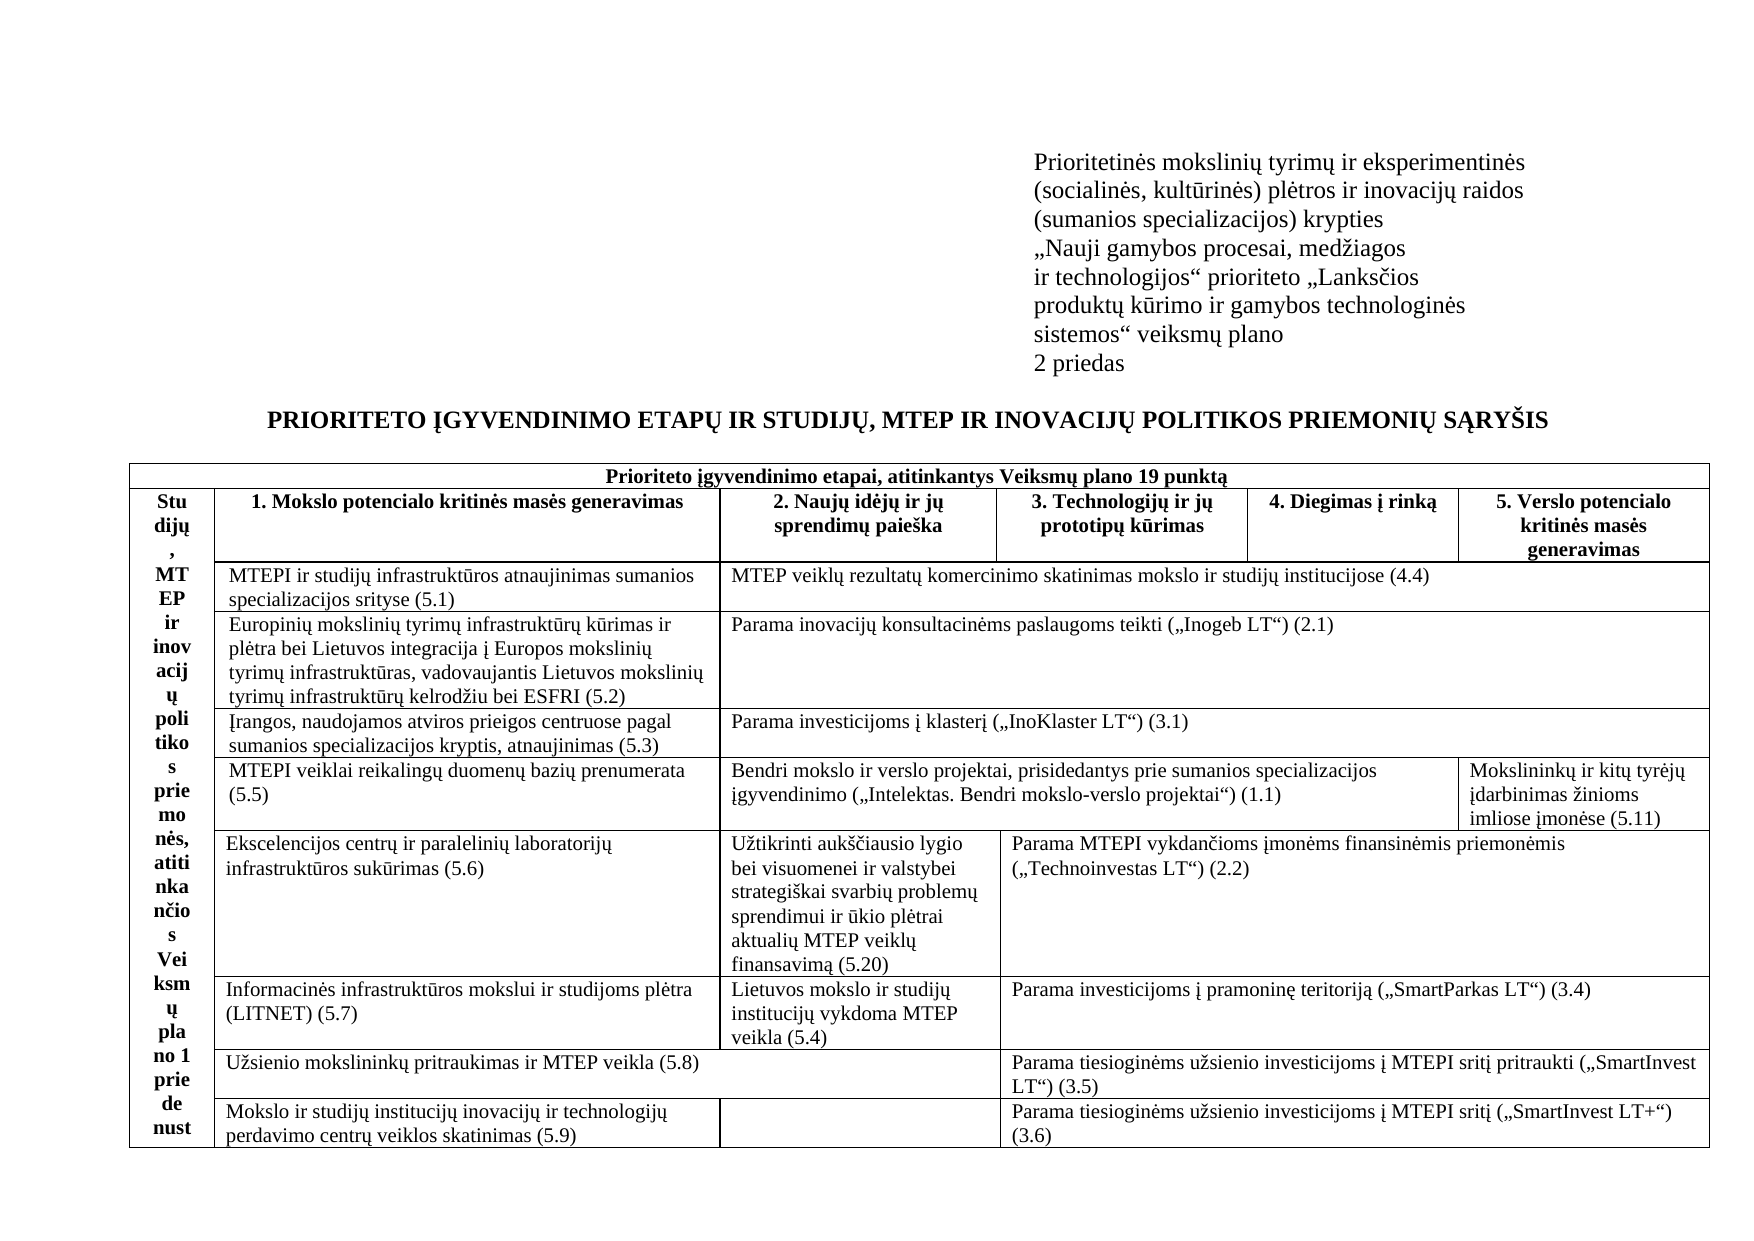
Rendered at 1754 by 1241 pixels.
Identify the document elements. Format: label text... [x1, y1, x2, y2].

table_cell 2. Naujų idėjų ir jų sprendimų paieška [721, 489, 996, 561]
table_cell Parama MTEPI vykdančioms įmonėms finansinėmis priemonėmis („Technoinvestas LT“) (2.2) [1001, 831, 1709, 976]
text ir technologijos“ prioriteto „Lanksčios [1034, 262, 1698, 291]
table_cell Lietuvos mokslo ir studijų institucijų vykdoma MTEP veikla (5.4) [721, 977, 1000, 1049]
table_cell 1. Mokslo potencialo kritinės masės generavimas [215, 489, 719, 561]
table_cell Įrangos, naudojamos atviros prieigos centruose pagal sumanios specializacijos kryptis, atnaujinimas (5.3) [215, 709, 719, 757]
table_cell Bendri mokslo ir verslo projektai, prisidedantys prie sumanios specializacijos įgyvendinimo („Intelektas. Bendri mokslo-verslo projektai“) (1.1) [721, 758, 1458, 830]
text PRIORITETO ĮGYVENDINIMO ETAPŲ IR STUDIJŲ, MTEP IR INOVACIJŲ POLITIKOS PRIEMONIŲ SĄRYŠIS [118, 406, 1698, 434]
table_cell MTEP veiklų rezultatų komercinimo skatinimas mokslo ir studijų institucijose (4.4) [721, 563, 1709, 611]
table_cell Parama investicijoms į klasterį („InoKlaster LT“) (3.1) [721, 709, 1709, 757]
table_cell 4. Diegimas į rinką [1248, 489, 1458, 561]
table_cell Informacinės infrastruktūros mokslui ir studijoms plėtra (LITNET) (5.7) [215, 977, 719, 1049]
text 2 priedas [1034, 348, 1698, 377]
text „Nauji gamybos procesai, medžiagos [1034, 233, 1698, 262]
table_cell Užsienio mokslininkų pritraukimas ir MTEP veikla (5.8) [215, 1050, 1000, 1098]
table_cell Studijų, MTEP ir inovacijų politikos priemonės, atitinkančios Veiksmų plano 1 priede nust [130, 489, 214, 1147]
table_cell MTEPI ir studijų infrastruktūros atnaujinimas sumanios specializacijos srityse (5.1) [215, 563, 719, 611]
table_cell Mokslininkų ir kitų tyrėjų įdarbinimas žinioms imliose įmonėse (5.11) [1459, 758, 1709, 830]
table_cell Ekscelencijos centrų ir paralelinių laboratorijų infrastruktūros sukūrimas (5.6) [215, 831, 719, 976]
table_cell Parama tiesioginėms užsienio investicijoms į MTEPI sritį pritraukti („SmartInvest LT“) (3.5) [1001, 1050, 1709, 1098]
table_cell Parama inovacijų konsultacinėms paslaugoms teikti („Inogeb LT“) (2.1) [721, 612, 1709, 708]
table_header Prioriteto įgyvendinimo etapai, atitinkantys Veiksmų plano 19 punktą [130, 464, 1709, 488]
table_cell 5. Verslo potencialo kritinės masės generavimas [1459, 489, 1709, 561]
text sistemos“ veiksmų plano [1034, 319, 1698, 348]
text produktų kūrimo ir gamybos technologinės [1034, 291, 1698, 319]
table_cell 3. Technologijų ir jų prototipų kūrimas [997, 489, 1247, 561]
text (socialinės, kultūrinės) plėtros ir inovacijų raidos [1034, 176, 1698, 204]
table_cell Europinių mokslinių tyrimų infrastruktūrų kūrimas ir plėtra bei Lietuvos integracija į Europos mokslinių tyrimų infrastruktūras, vadovaujantis Lietuvos mokslinių tyrimų infrastruktūrų kelrodžiu bei ESFRI (5.2) [215, 612, 719, 708]
table_cell Užtikrinti aukščiausio lygio bei visuomenei ir valstybei strategiškai svarbių problemų sprendimui ir ūkio plėtrai aktualių MTEP veiklų finansavimą (5.20) [721, 831, 1000, 976]
table_cell MTEPI veiklai reikalingų duomenų bazių prenumerata (5.5) [215, 758, 719, 830]
table_cell [721, 1099, 1000, 1147]
table_cell Parama tiesioginėms užsienio investicijoms į MTEPI sritį („SmartInvest LT+“) (3.6) [1001, 1099, 1709, 1147]
text Prioritetinės mokslinių tyrimų ir eksperimentinės [1034, 147, 1698, 176]
table_cell Mokslo ir studijų institucijų inovacijų ir technologijų perdavimo centrų veiklos skatinimas (5.9) [215, 1099, 719, 1147]
table_cell Parama investicijoms į pramoninę teritoriją („SmartParkas LT“) (3.4) [1001, 977, 1709, 1049]
text (sumanios specializacijos) krypties [1034, 204, 1698, 233]
